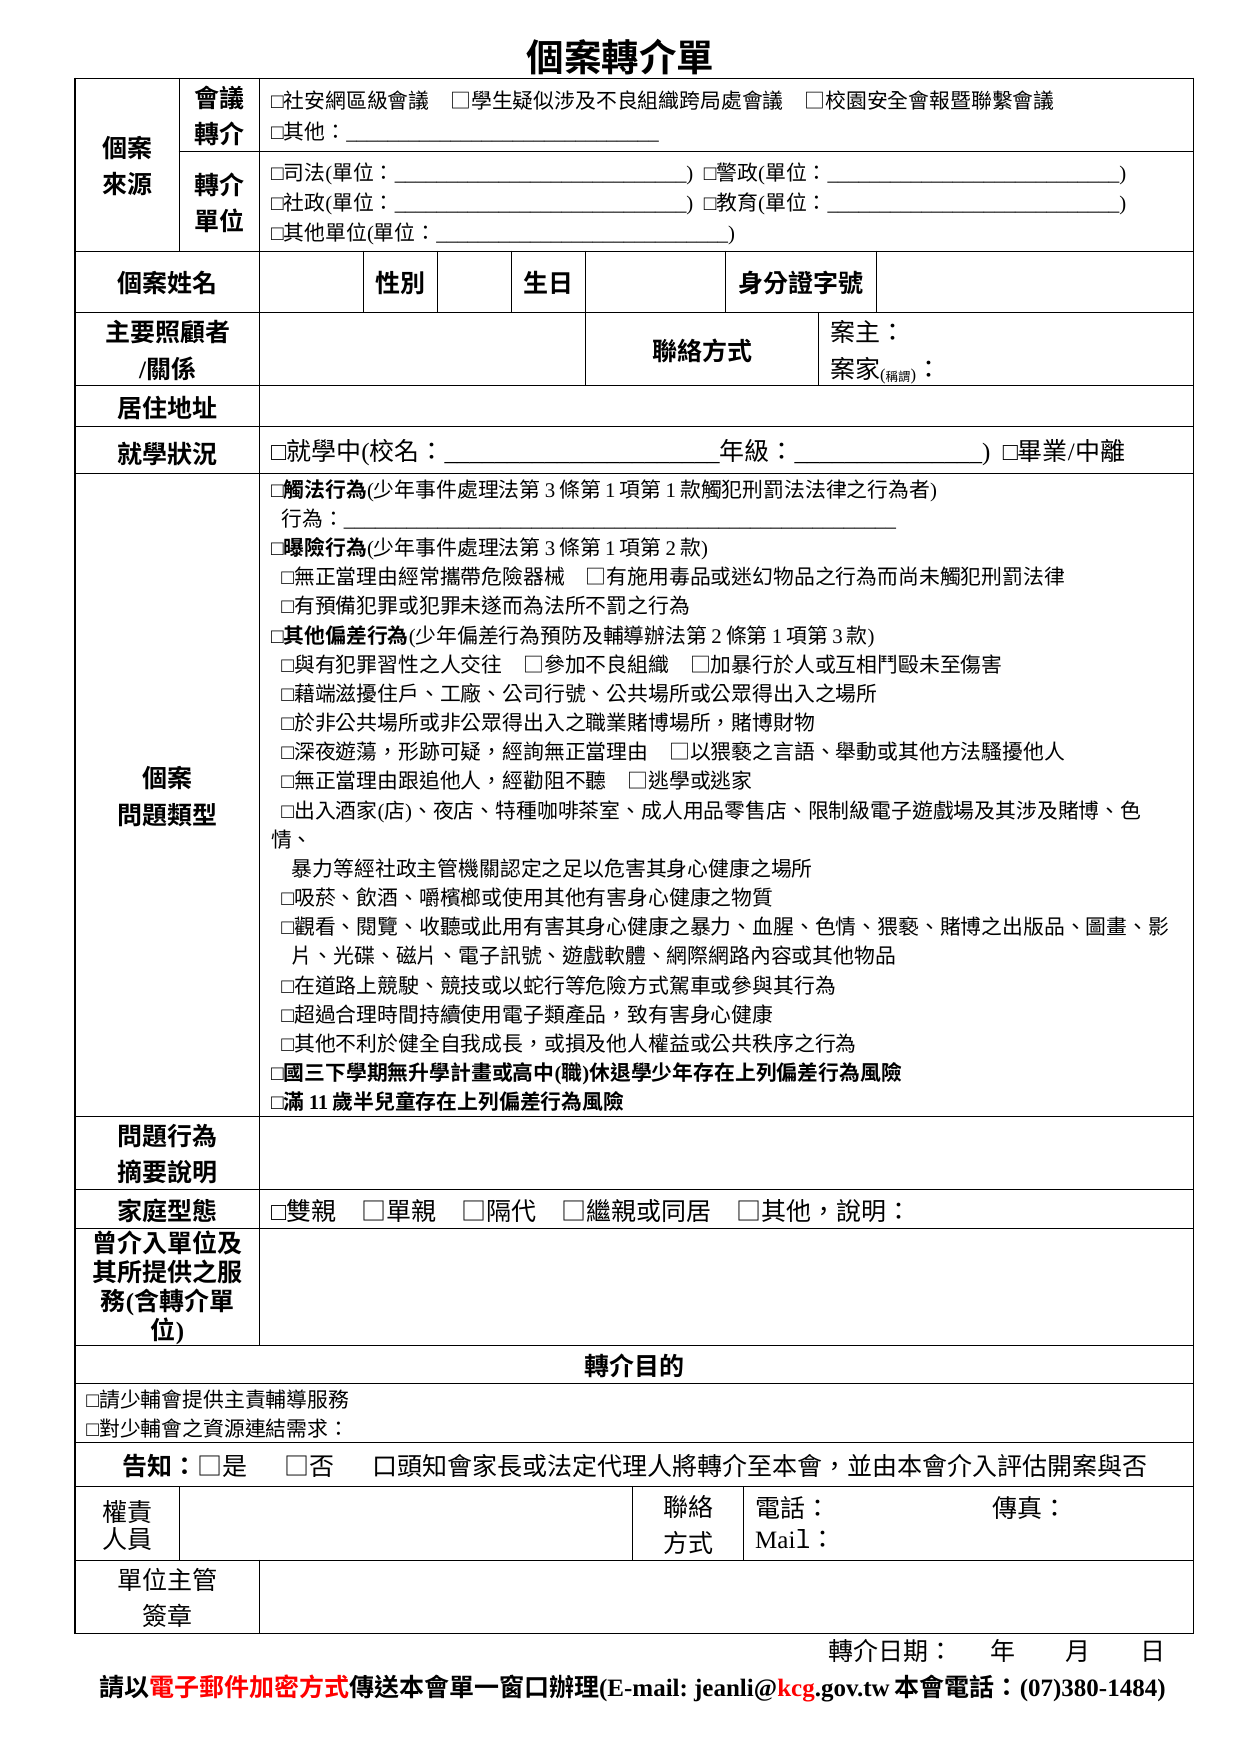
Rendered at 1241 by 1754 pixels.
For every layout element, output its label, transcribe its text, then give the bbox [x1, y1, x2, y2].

table_cell 家庭型態 [76, 1190, 259, 1228]
table_cell 聯絡方式 [586, 313, 818, 385]
table_header 會議 轉介 [180, 79, 259, 151]
table_cell [180, 1487, 632, 1559]
table_header □社安網區級會議 □學生疑似涉及不良組織跨局處會議 □校園安全會報暨聯繫會議 □其他：______________________________ [260, 79, 1193, 151]
table_cell [260, 313, 585, 385]
table_cell □觸法行為(少年事件處理法第3條第1項第1款觸犯刑罰法法律之行為者) 行為：_____________________________________________________ □曝險行為(少年事件處理法第3條第1項第2款) □無正當理由經常攜帶危險器械 □有施用毒品或迷幻物品之行為而尚未觸犯刑罰法律 □有預備犯罪或犯罪未遂而為法所不罰之行為 □其他偏差行為(少年偏差行為預防及輔導辦法第2條第1項第3款) □與有犯罪習性之人交往 □參加不良組織 □加暴行於人或互相鬥毆未至傷害 □藉端滋擾住戶、工廠、公司行號、公共場所或公眾得出入之場所 □於非公共場所或非公眾得出入之職業賭博場所，賭博財物 □深夜遊蕩，形跡可疑，經詢無正當理由 □以猥褻之言語、舉動或其他方法騷擾他人 □無正當理由跟追他人，經勸阻不聽 □逃學或逃家 □出入酒家(店)、夜店、特種咖啡茶室、成人用品零售店、限制級電子遊戲場及其涉及賭博、色情、 暴力等經社政主管機關認定之足以危害其身心健康之場所 □吸菸、飲酒、嚼檳榔或使用其他有害身心健康之物質 □觀看、閱覽、收聽或此用有害其身心健康之暴力、血腥、色情、猥褻、賭博之出版品、圖畫、影 片、光碟、磁片、電子訊號、遊戲軟體、網際網路內容或其他物品 □在道路上競駛、競技或以蛇行等危險方式駕車或參與其行為 □超過合理時間持續使用電子類產品，致有害身心健康 □其他不利於健全自我成長，或損及他人權益或公共秩序之行為 □國三下學期無升學計畫或高中(職)休退學少年存在上列偏差行為風險 □滿11歲半兒童存在上列偏差行為風險 [260, 474, 1193, 1116]
table_cell 轉介目的 [76, 1346, 1193, 1383]
table_cell 轉介單位 [180, 152, 259, 251]
table_cell 告知：□是 □否 口頭知會家長或法定代理人將轉介至本會，並由本會介入評估開案與否 [76, 1443, 1193, 1486]
table_cell 生日 [512, 252, 585, 312]
table_cell □司法(單位：____________________________) □警政(單位：____________________________) □社政(單位：____________________________) □教育(單位：____________________________) □其他單位(單位：____________________________) [260, 152, 1193, 251]
table_cell 電話： 傳真： Mail： [744, 1487, 1193, 1559]
table_cell 案主： 案家(稱謂)： [819, 313, 1193, 385]
table_cell 身分證字號 [726, 252, 876, 312]
table_cell □雙親 □單親 □隔代 □繼親或同居 □其他，說明： [260, 1190, 1193, 1228]
text 轉介日期： 年 月 日 [75, 1634, 1165, 1667]
table_header 個案 來源 [76, 79, 179, 251]
table_cell [260, 1229, 1193, 1345]
table_cell 性別 [364, 252, 437, 312]
table_cell 個案姓名 [76, 252, 259, 312]
table_cell □請少輔會提供主責輔導服務 □對少輔會之資源連結需求： [76, 1384, 1193, 1442]
table_cell 就學狀況 [76, 427, 259, 473]
table_cell [586, 252, 725, 312]
table_cell 居住地址 [76, 386, 259, 426]
table_cell [438, 252, 511, 312]
text 請以電子郵件加密方式傳送本會單一窗口辦理(E-mail: jeanli@kcg.gov.tw本會電話：(07)380-1484) [75, 1667, 1165, 1704]
table_cell [877, 252, 1193, 312]
table_cell 單位主管 簽章 [76, 1561, 259, 1633]
table_cell 曾介入單位及其所提供之服務(含轉介單位) [76, 1229, 259, 1345]
table_cell [260, 386, 1193, 426]
table_cell [260, 1561, 1193, 1633]
table_cell 問題行為 摘要說明 [76, 1117, 259, 1189]
table_cell 主要照顧者 /關係 [76, 313, 259, 385]
text 個案轉介單 [75, 44, 1165, 78]
table_cell [260, 252, 363, 312]
table_cell 個案 問題類型 [76, 474, 259, 1116]
table_cell 權責 人員 [76, 1487, 179, 1559]
table_cell □就學中(校名：______________________年級：_______________) □畢業/中離 [260, 427, 1193, 473]
table_cell [260, 1117, 1193, 1189]
table_cell 聯絡 方式 [633, 1487, 743, 1559]
